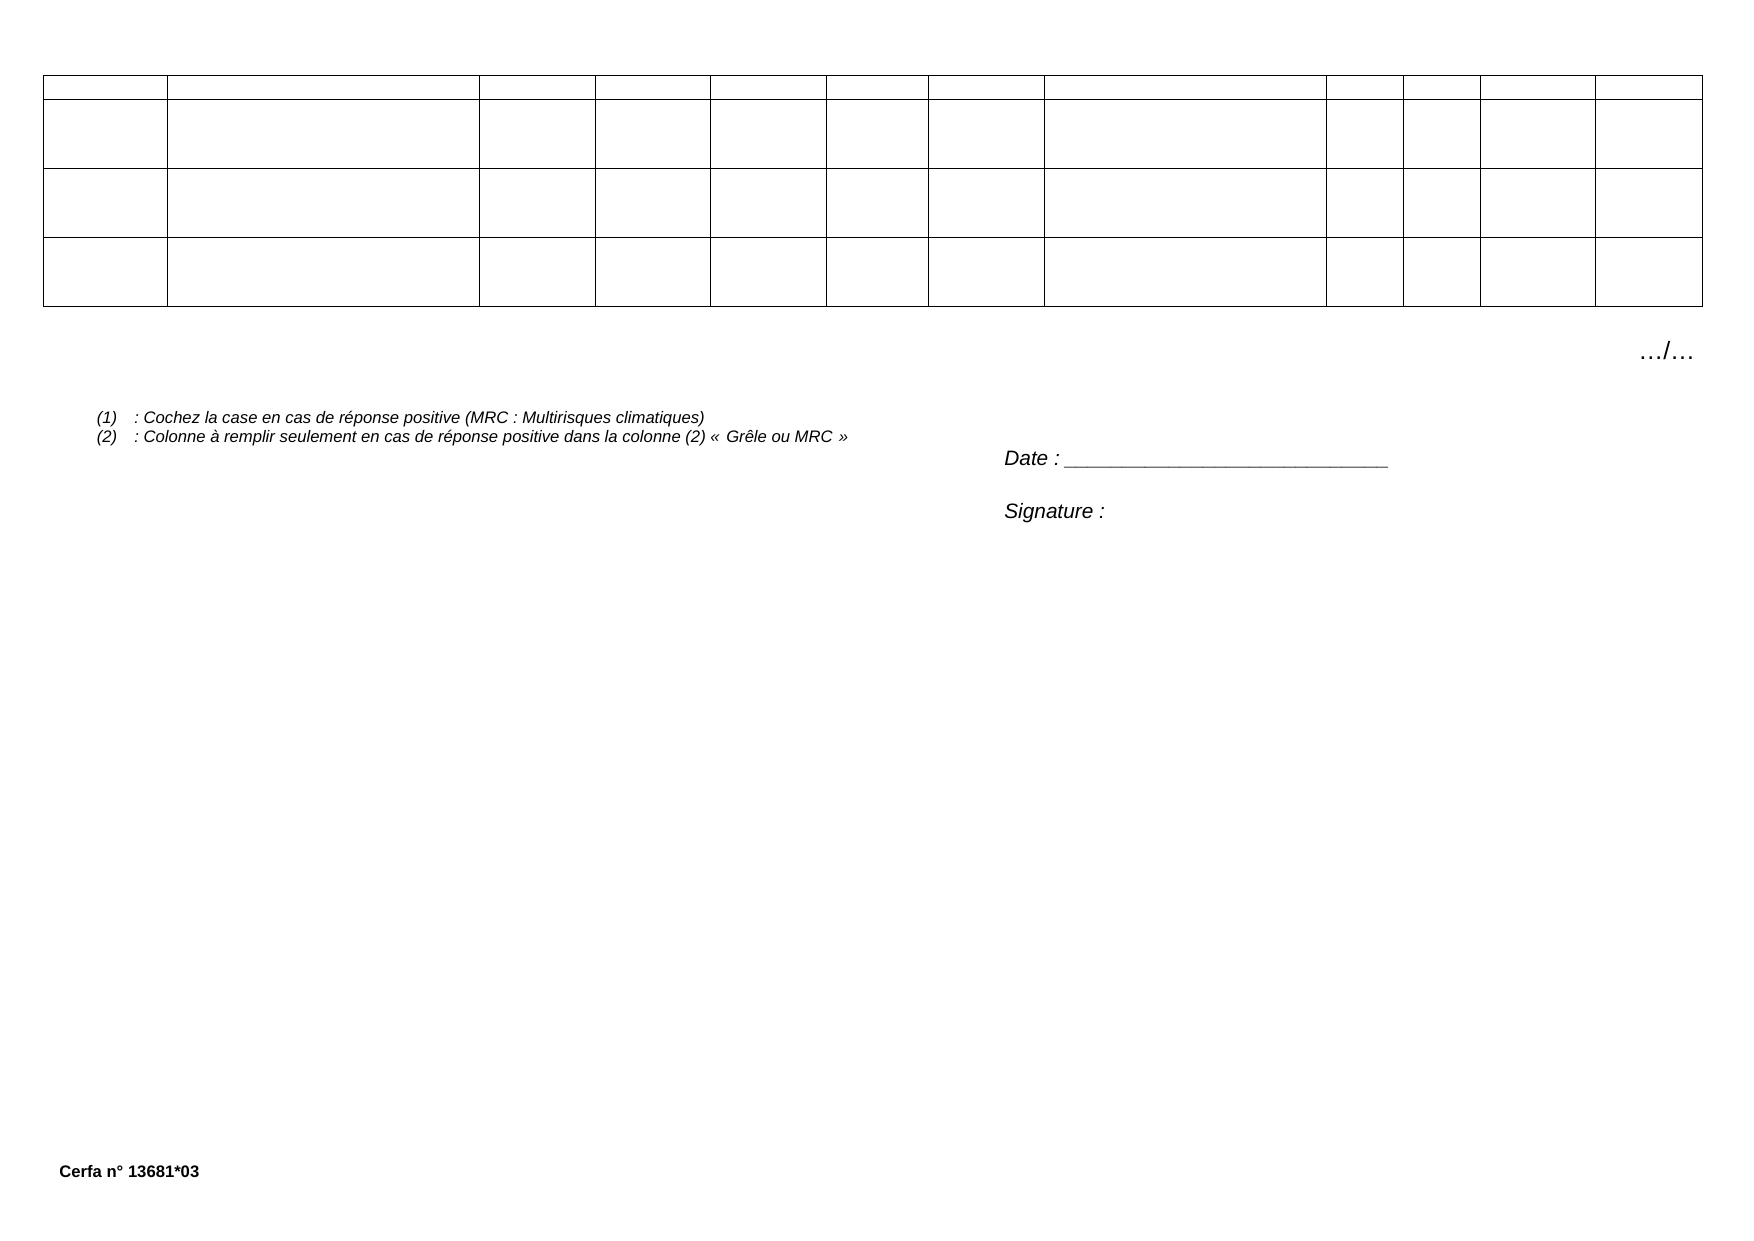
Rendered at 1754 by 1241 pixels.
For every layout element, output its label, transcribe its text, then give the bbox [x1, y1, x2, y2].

table_cell [711, 76, 826, 99]
table_cell [1404, 76, 1480, 99]
table_cell [1481, 169, 1595, 237]
table_cell [827, 169, 928, 237]
table_cell [929, 76, 1044, 99]
table_cell [1045, 169, 1326, 237]
table_cell [929, 238, 1044, 306]
text Signature : [59, 499, 1695, 523]
table_cell [1045, 100, 1326, 168]
list : Cochez la case en cas de réponse positive (MRC : Multirisques climatiques) [97, 408, 1695, 427]
table_cell [1481, 238, 1595, 306]
table_cell [1327, 169, 1403, 237]
table_cell [44, 100, 167, 168]
table_cell [1327, 100, 1403, 168]
table_cell [1327, 76, 1403, 99]
table_cell [1404, 169, 1480, 237]
table_cell [1404, 238, 1480, 306]
table_cell [827, 238, 928, 306]
table_cell [168, 238, 479, 306]
table_cell [1481, 100, 1595, 168]
text …/… [59, 336, 1695, 365]
table_cell [711, 169, 826, 237]
table_cell [827, 76, 928, 99]
table_cell [1481, 76, 1595, 99]
table_cell [929, 169, 1044, 237]
table_cell [1045, 76, 1326, 99]
table_cell [596, 238, 710, 306]
table_cell [1327, 238, 1403, 306]
table_cell [596, 100, 710, 168]
table_cell [1596, 76, 1702, 99]
table_cell [596, 76, 710, 99]
table_cell [711, 238, 826, 306]
table_cell [480, 100, 595, 168]
table_cell [1596, 238, 1702, 306]
table_cell [1596, 169, 1702, 237]
table_cell [168, 100, 479, 168]
table_cell [168, 76, 479, 99]
table_cell [168, 169, 479, 237]
table_cell [44, 238, 167, 306]
table_cell [480, 238, 595, 306]
table_cell [929, 100, 1044, 168]
table_cell [596, 169, 710, 237]
table_cell [480, 76, 595, 99]
subtitle Date : ____________________________ [1004, 446, 1695, 470]
table_cell [44, 76, 167, 99]
table_cell [1404, 100, 1480, 168]
table_cell [1045, 238, 1326, 306]
table_cell [711, 100, 826, 168]
list : Colonne à remplir seulement en cas de réponse positive dans la colonne (2) « Grêle ou MRC » [97, 427, 1695, 446]
table_cell [827, 100, 928, 168]
table_cell [1596, 100, 1702, 168]
table_cell [44, 169, 167, 237]
table_cell [480, 169, 595, 237]
